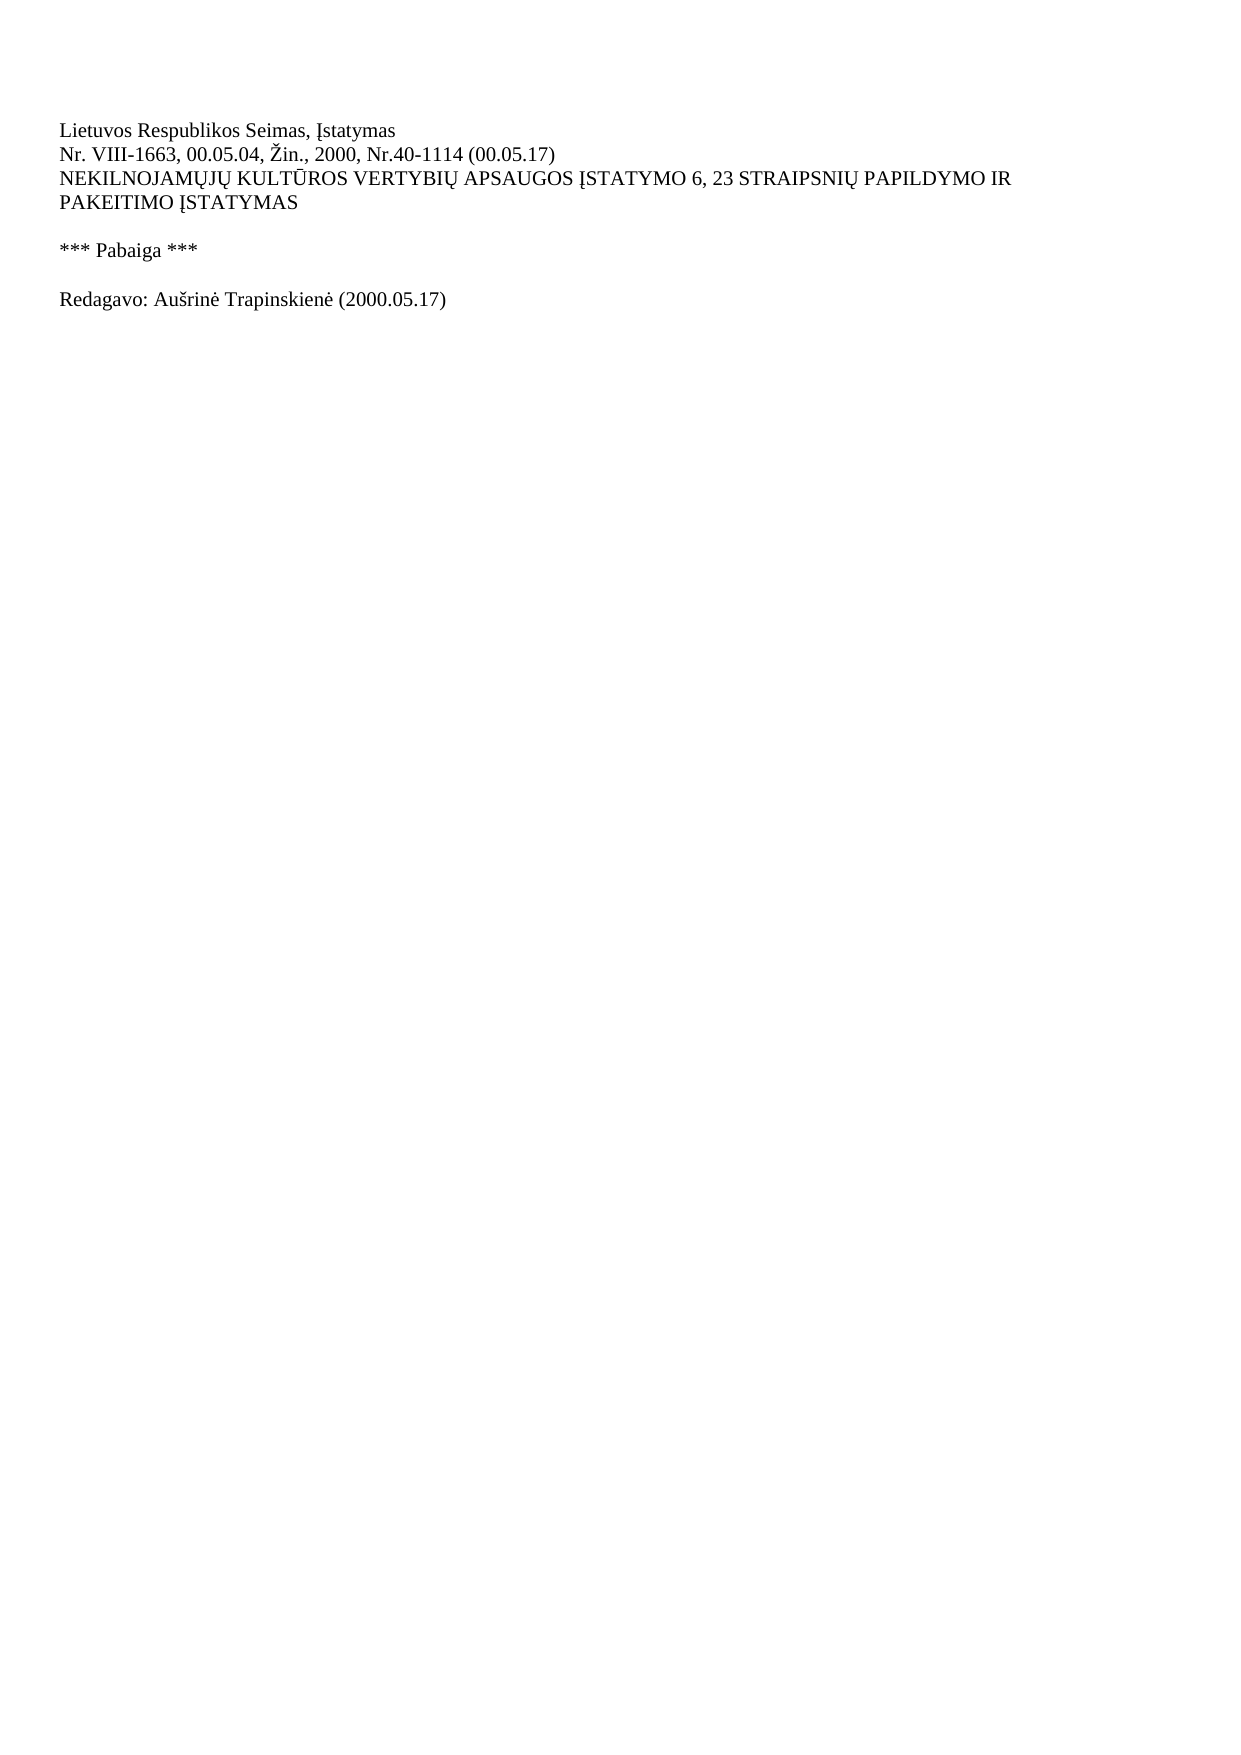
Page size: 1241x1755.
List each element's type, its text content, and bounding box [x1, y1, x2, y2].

text Lietuvos Respublikos Seimas, Įstatymas [59, 118, 1122, 142]
text Nr. VIII-1663, 00.05.04, Žin., 2000, Nr.40-1114 (00.05.17) [59, 142, 1122, 166]
text NEKILNOJAMŲJŲ KULTŪROS VERTYBIŲ APSAUGOS ĮSTATYMO 6, 23 STRAIPSNIŲ PAPILDYMO IR PAKEITIMO ĮSTATYMAS [59, 166, 1122, 214]
text Redagavo: Aušrinė Trapinskienė (2000.05.17) [59, 287, 1122, 311]
text *** Pabaiga *** [59, 238, 1122, 262]
